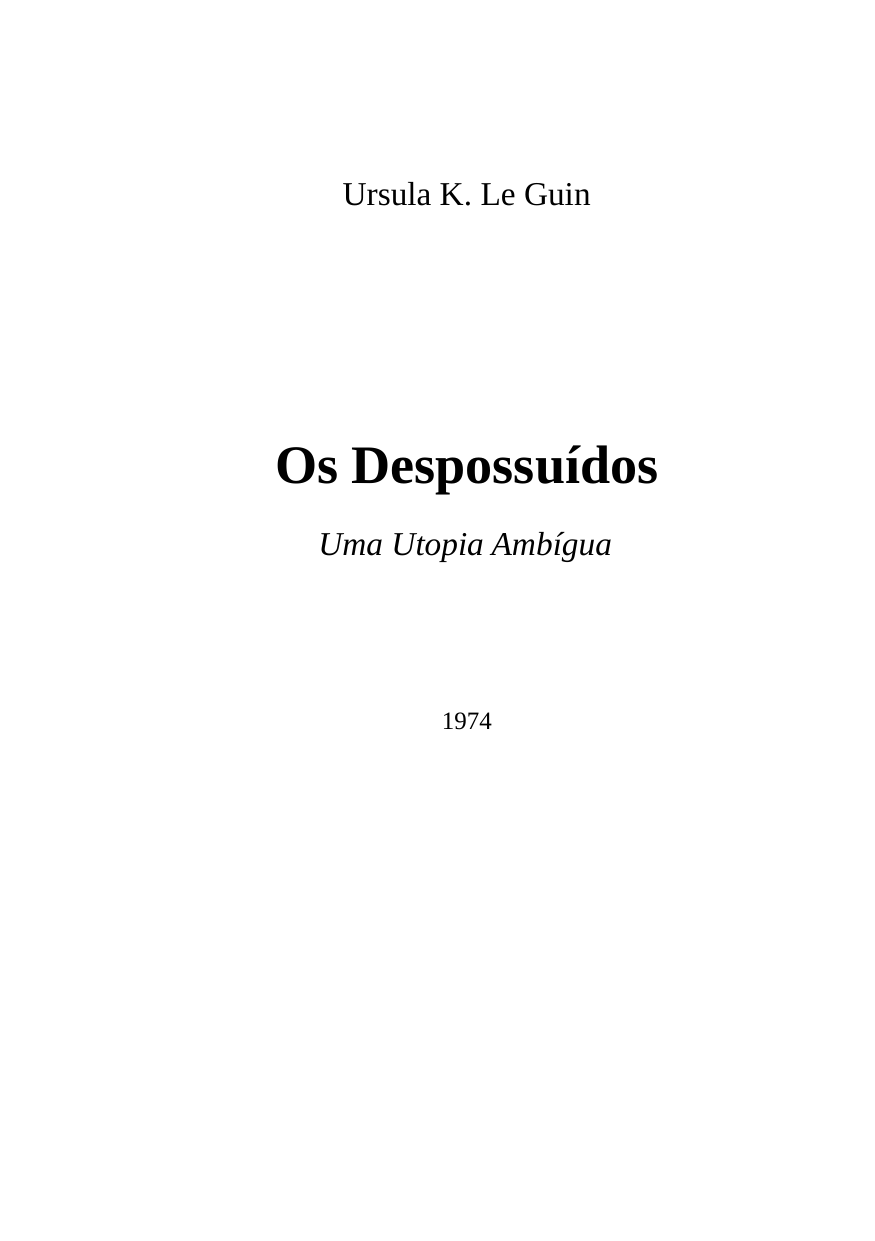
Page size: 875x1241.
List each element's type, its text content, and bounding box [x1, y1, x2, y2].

text Uma Utopia Ambígua [148, 524, 786, 562]
text 1974 [148, 706, 786, 735]
text Os Despossuídos [148, 433, 786, 495]
text Ursula K. Le Guin [148, 174, 786, 212]
